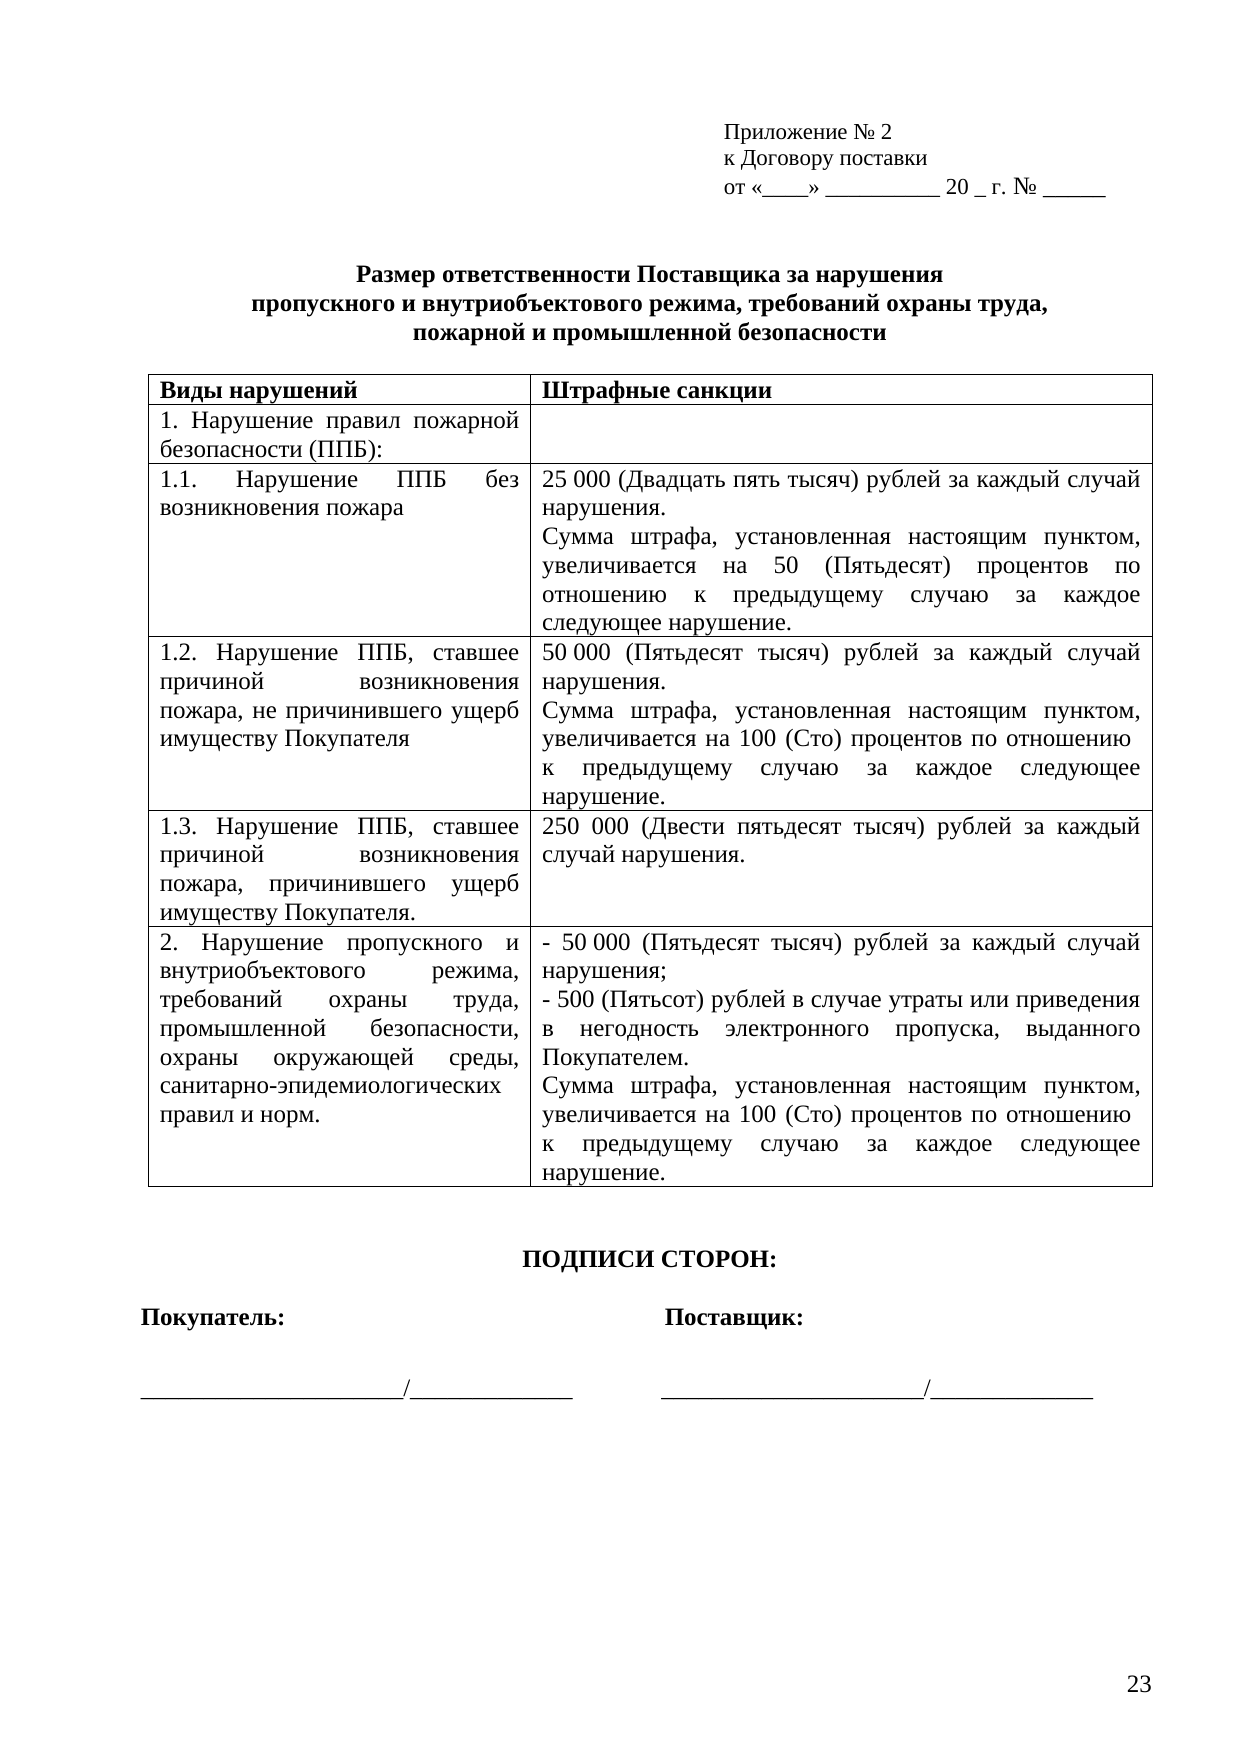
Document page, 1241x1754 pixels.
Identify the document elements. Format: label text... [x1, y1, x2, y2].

table_cell 25 000 (Двадцать пять тысяч) рублей за каждый случай нарушения. Сумма штрафа, установленная настоящим пунктом, увеличивается на 50 (Пятьдесят) процентов по отношению к предыдущему случаю за каждое следующее нарушение. [531, 464, 1152, 636]
subtitle ПОДПИСИ СТОРОН: [148, 1244, 1152, 1273]
table_cell 50 000 (Пятьдесят тысяч) рублей за каждый случай нарушения. Сумма штрафа, установленная настоящим пунктом, увеличивается на 100 (Сто) процентов по отношению к предыдущему случаю за каждое следующее нарушение. [531, 637, 1152, 810]
table_header Штрафные санкции [531, 375, 1152, 404]
table_cell 250 000 (Двести пятьдесят тысяч) рублей за каждый случай нарушения. [531, 811, 1152, 926]
text Размер ответственности Поставщика за нарушения [148, 259, 1152, 288]
table_cell 2. Нарушение пропускного и внутриобъектового режима, требований охраны труда, промышленной безопасности, охраны окружающей среды, санитарно-эпидемиологических правил и норм. [149, 927, 530, 1186]
table_cell 1.2. Нарушение ППБ, ставшее причиной возникновения пожара, не причинившего ущерб имуществу Покупателя [149, 637, 530, 810]
table_cell - 50 000 (Пятьдесят тысяч) рублей за каждый случай нарушения; - 500 (Пятьсот) рублей в случае утраты или приведения в негодность электронного пропуска, выданного Покупателем. Сумма штрафа, установленная настоящим пунктом, увеличивается на 100 (Сто) процентов по отношению к предыдущему случаю за каждое следующее нарушение. [531, 927, 1152, 1186]
table_cell [531, 405, 1152, 463]
text пропускного и внутриобъектового режима, требований охраны труда, [148, 288, 1152, 317]
table_header Покупатель: _____________________/_____________ [129, 1302, 650, 1460]
text к Договору поставки [148, 144, 1142, 171]
table_header Поставщик: _____________________/_____________ [650, 1302, 1152, 1460]
text от «____» __________ 20 _ г. № _____ [148, 171, 1152, 199]
text Приложение № 2 [148, 118, 1142, 144]
table_cell 1.3. Нарушение ППБ, ставшее причиной возникновения пожара, причинившего ущерб имуществу Покупателя. [149, 811, 530, 926]
text пожарной и промышленной безопасности [148, 317, 1152, 346]
table_header Виды нарушений [149, 375, 530, 404]
table_cell 1.1. Нарушение ППБ без возникновения пожара [149, 464, 530, 636]
table_cell 1. Нарушение правил пожарной безопасности (ППБ): [149, 405, 530, 463]
